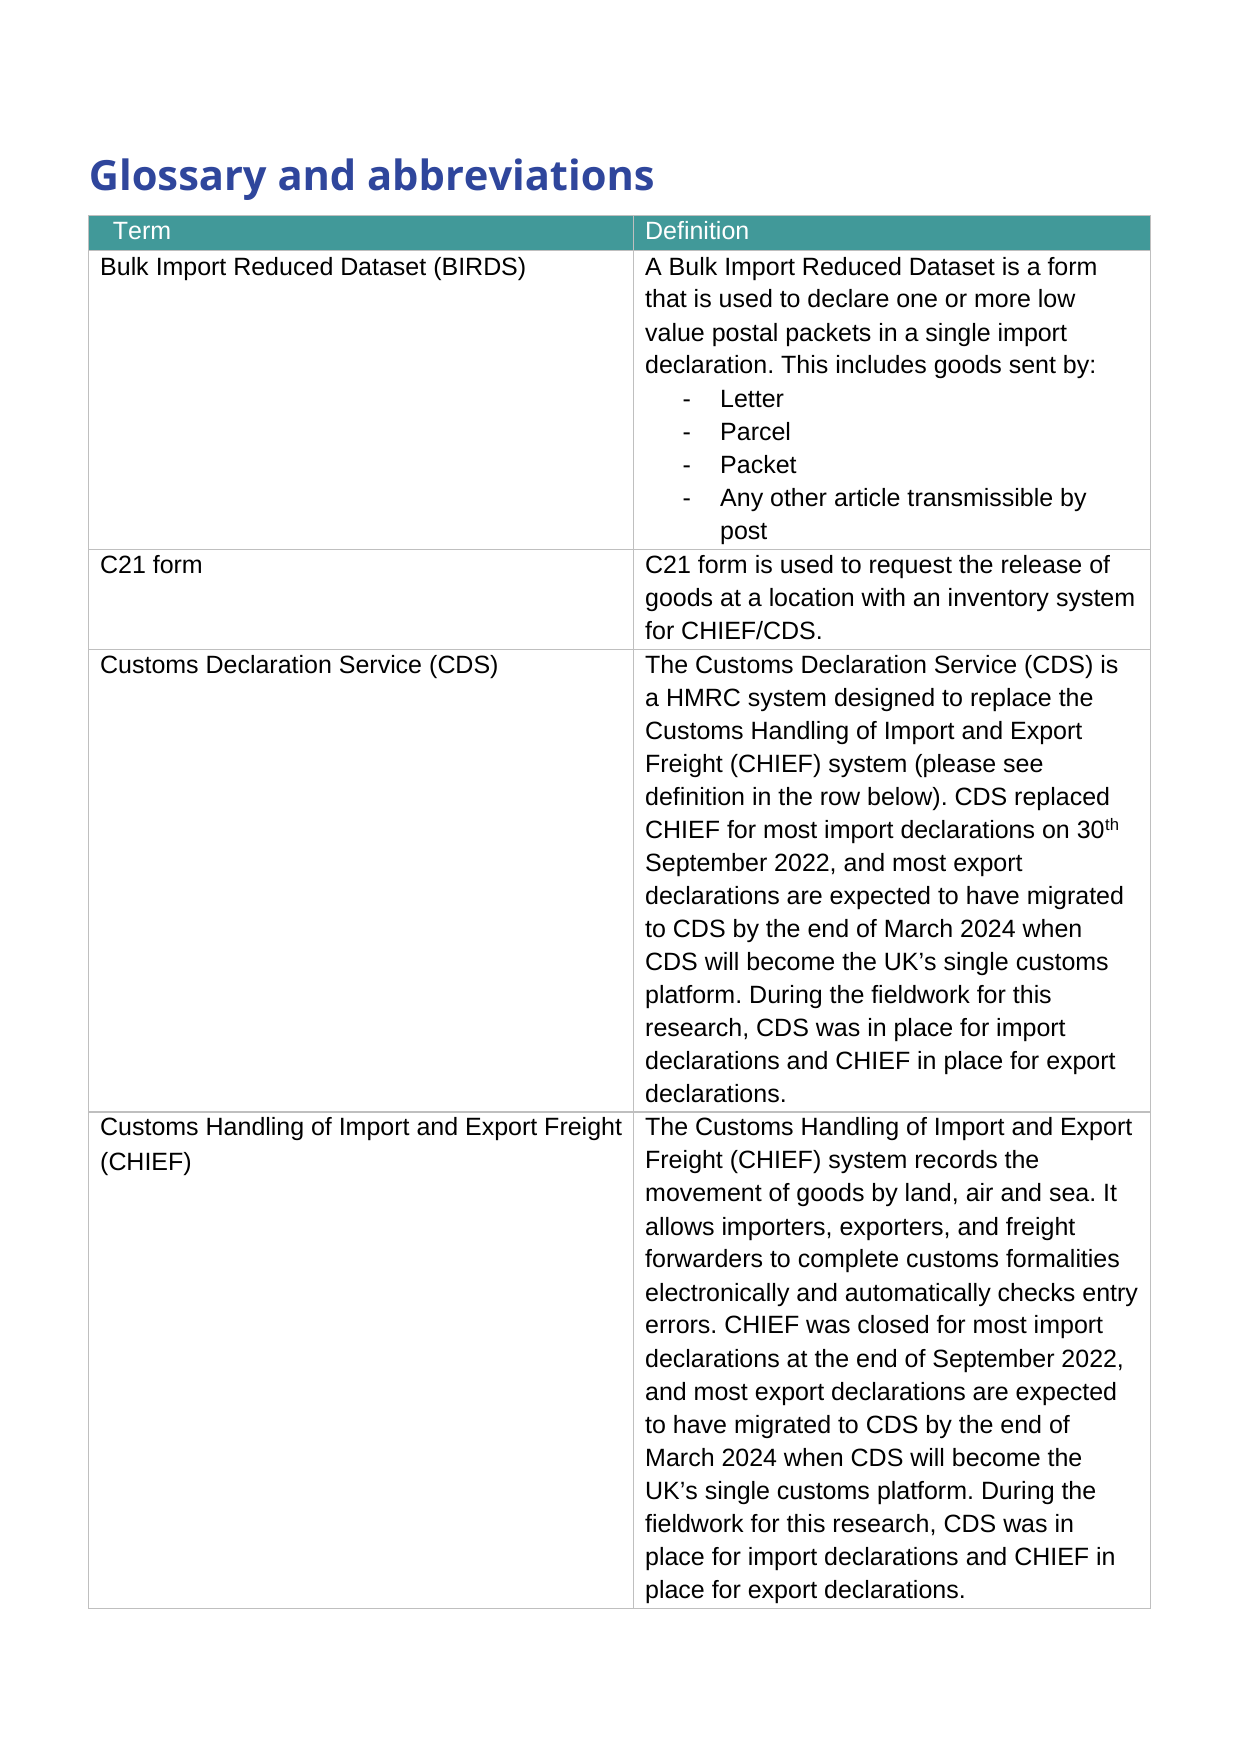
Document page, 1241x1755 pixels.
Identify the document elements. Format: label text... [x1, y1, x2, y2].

table_cell Bulk Import Reduced Dataset (BIRDS) [89, 251, 633, 549]
table_cell Customs Handling of Import and Export Freight (CHIEF) [89, 1113, 633, 1608]
table_cell A Bulk Import Reduced Dataset is a form that is used to declare one or more low value postal packets in a single import declaration. This includes goods sent by: Letter Parcel Packet Any other article transmissible by post [634, 251, 1150, 549]
subtitle Glossary and abbreviations [89, 146, 1152, 202]
table_cell Customs Declaration Service (CDS) [89, 650, 633, 1111]
table_header Term [89, 216, 633, 250]
table_cell C21 form [89, 550, 633, 649]
table_cell C21 form is used to request the release of goods at a location with an inventory system for CHIEF/CDS. [634, 550, 1150, 649]
table_cell The Customs Handling of Import and Export Freight (CHIEF) system records the movement of goods by land, air and sea. It allows importers, exporters, and freight forwarders to complete customs formalities electronically and automatically checks entry errors. CHIEF was closed for most import declarations at the end of September 2022, and most export declarations are expected to have migrated to CDS by the end of March 2024 when CDS will become the UK’s single customs platform. During the fieldwork for this research, CDS was in place for import declarations and CHIEF in place for export declarations. [634, 1113, 1150, 1608]
table_cell The Customs Declaration Service (CDS) is a HMRC system designed to replace the Customs Handling of Import and Export Freight (CHIEF) system (please see definition in the row below). CDS replaced CHIEF for most import declarations on 30th September 2022, and most export declarations are expected to have migrated to CDS by the end of March 2024 when CDS will become the UK’s single customs platform. During the fieldwork for this research, CDS was in place for import declarations and CHIEF in place for export declarations. [634, 650, 1150, 1111]
table_header Definition [634, 216, 1150, 250]
